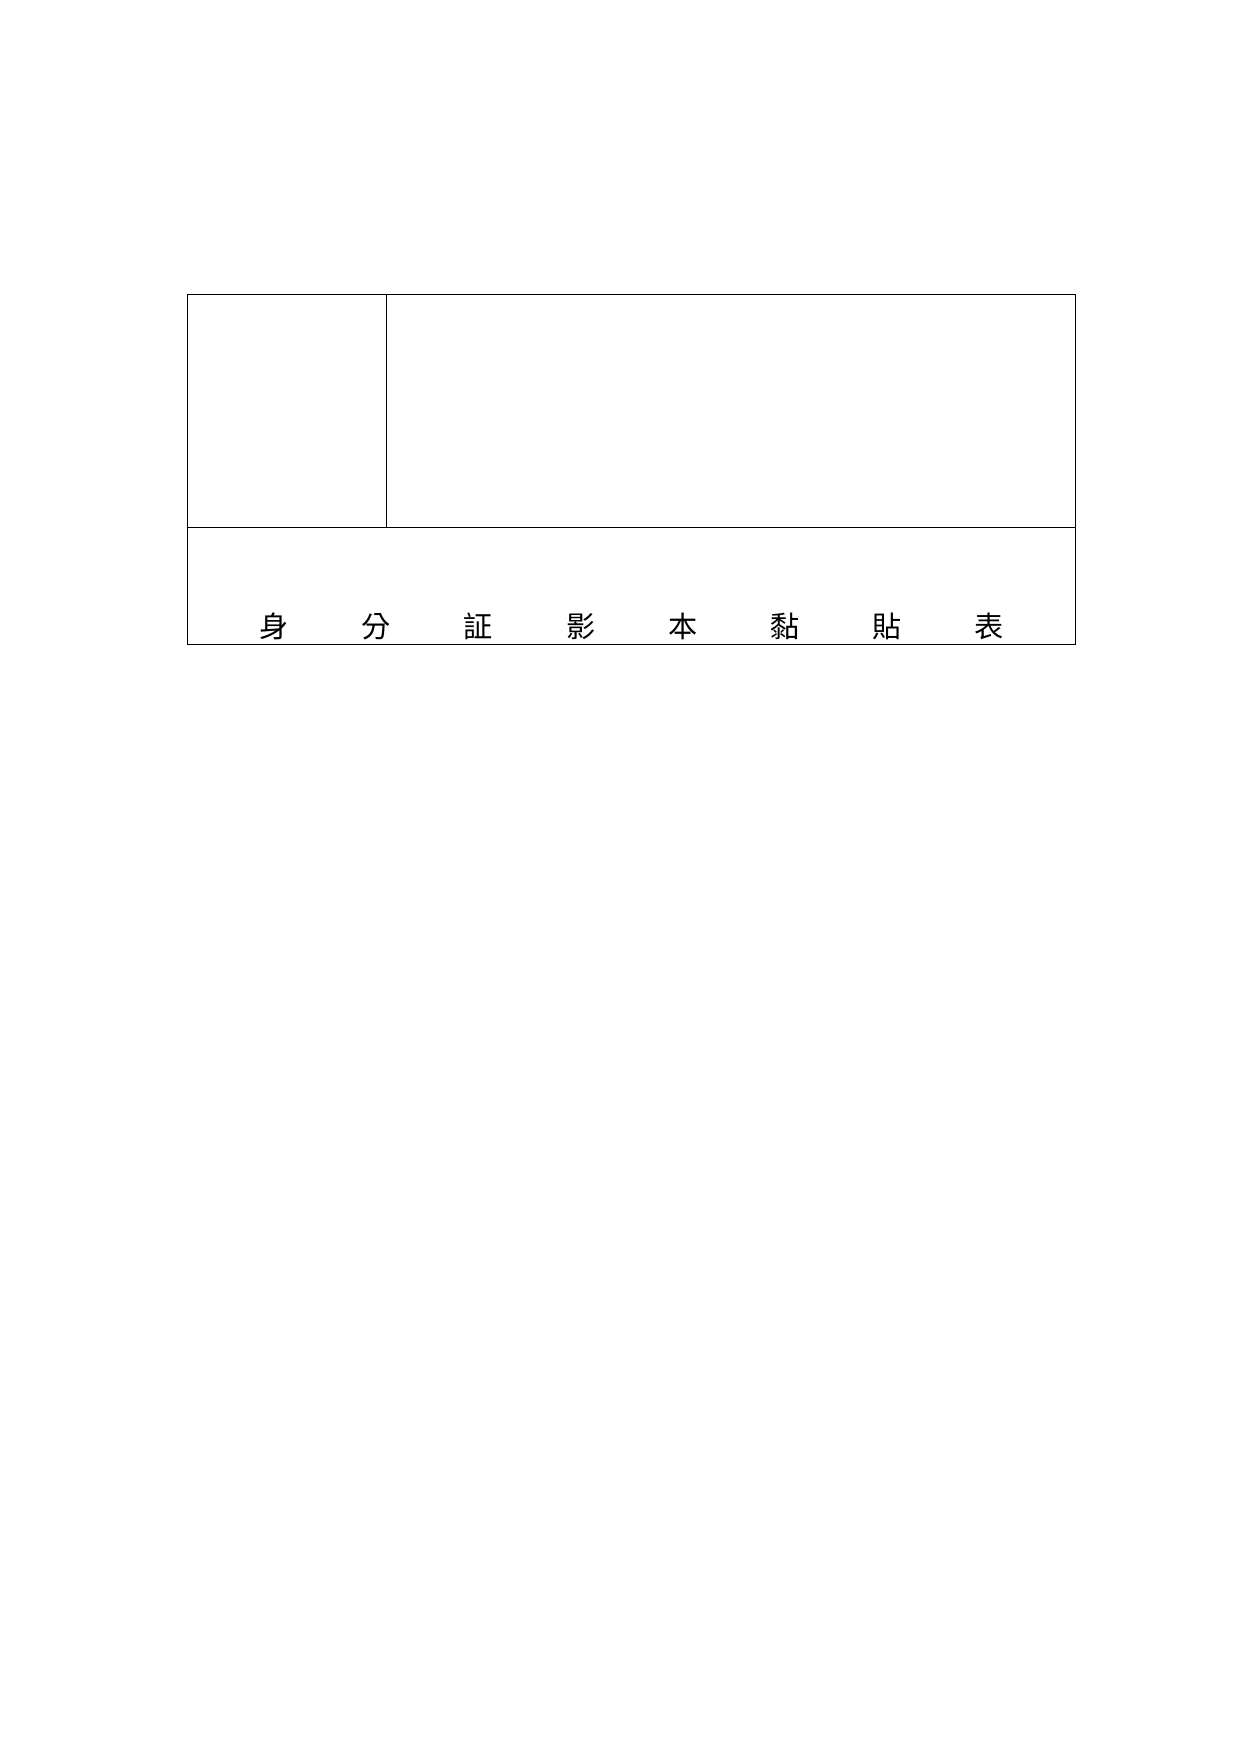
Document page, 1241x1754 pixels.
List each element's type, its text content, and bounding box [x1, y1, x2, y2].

table_cell 身 分 証 影 本 黏 貼 表 [188, 528, 1075, 644]
table_cell [387, 295, 1075, 527]
table_cell [188, 295, 386, 527]
